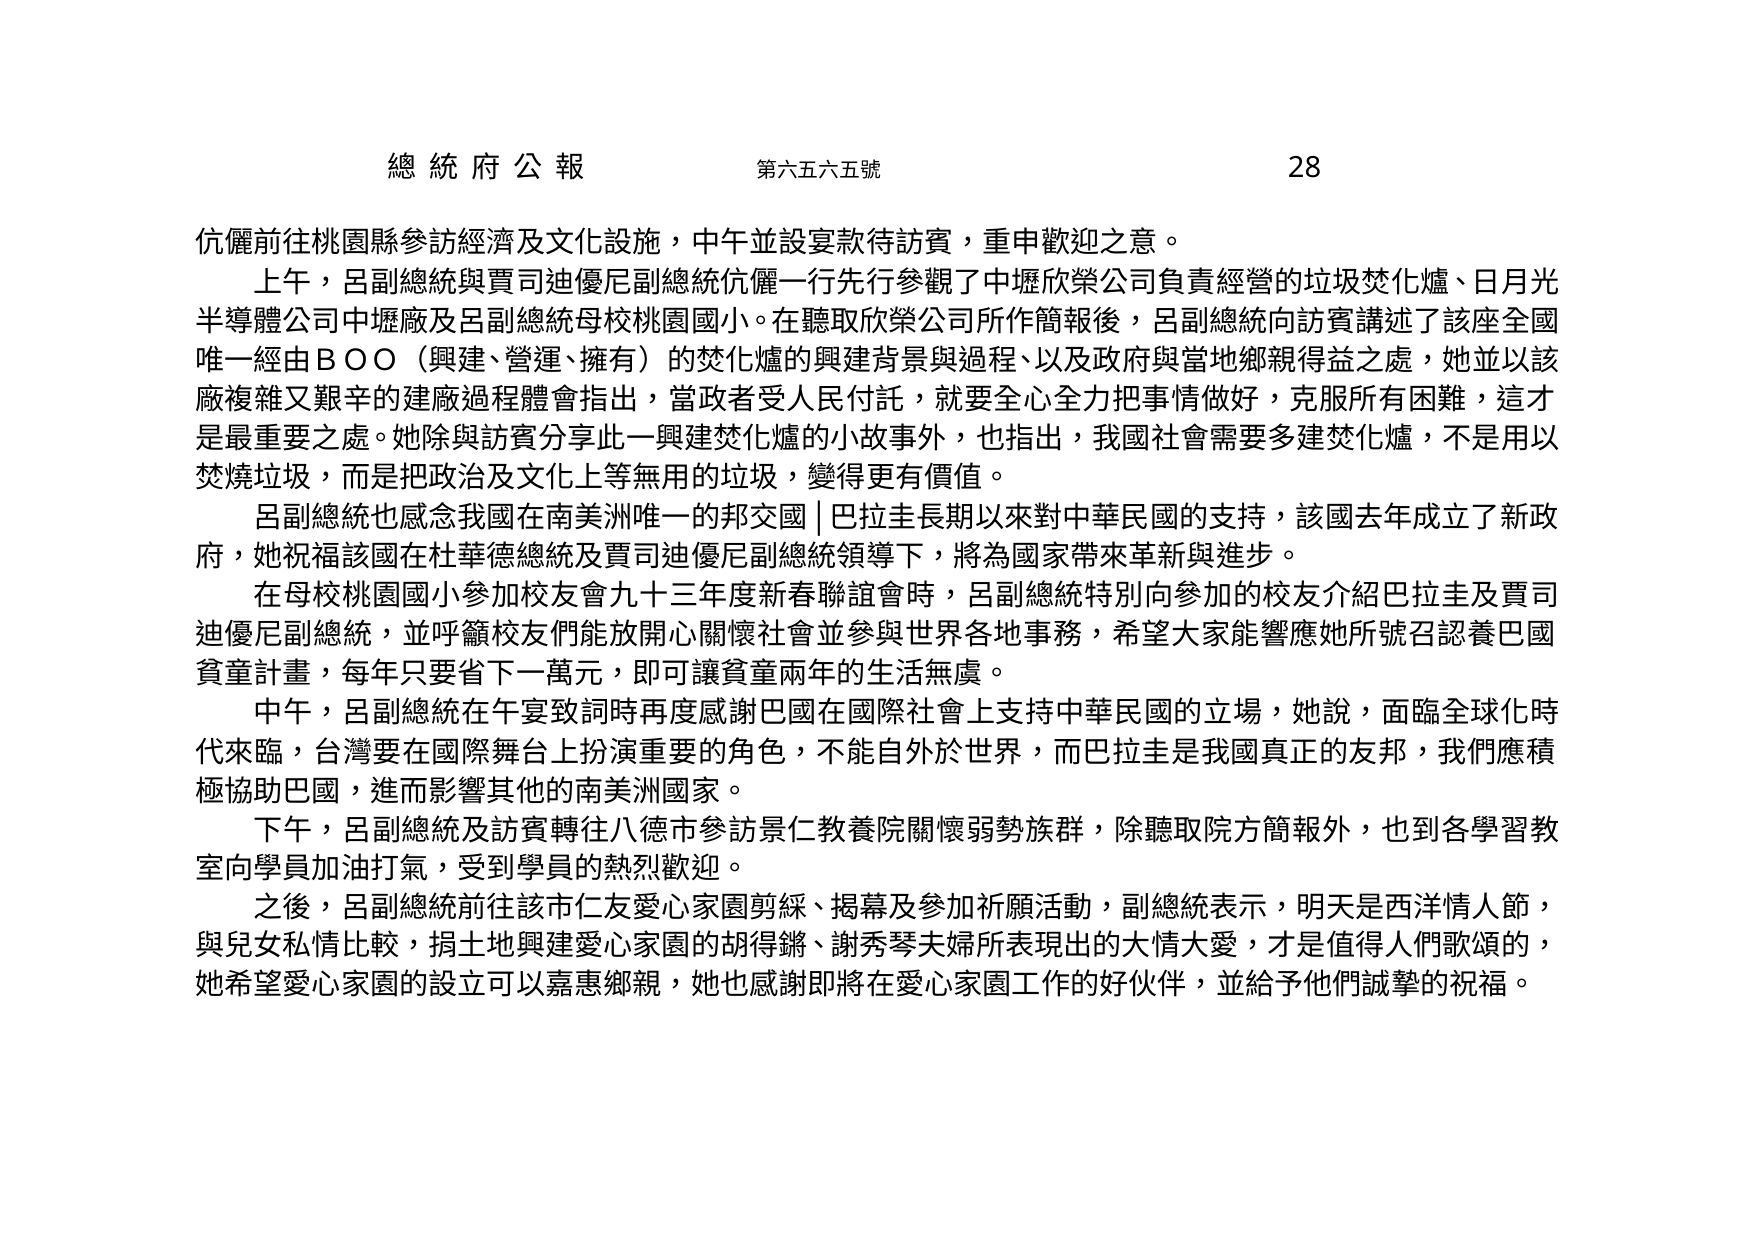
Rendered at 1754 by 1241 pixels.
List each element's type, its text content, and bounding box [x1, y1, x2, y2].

text 下午，呂副總統及訪賓轉往八德市參訪景仁教養院關懷弱勢族群，除聽取院方簡報外，也到各學習教室向學員加油打氣，受到學員的熱烈歡迎。 [195, 809, 1559, 886]
text 呂副總統也感念我國在南美洲唯一的邦交國│巴拉圭長期以來對中華民國的支持，該國去年成立了新政府，她祝福該國在杜華德總統及賈司迪優尼副總統領導下，將為國家帶來革新與進步。 [195, 496, 1559, 574]
text 在母校桃園國小參加校友會九十三年度新春聯誼會時，呂副總統特別向參加的校友介紹巴拉圭及賈司迪優尼副總統，並呼籲校友們能放開心關懷社會並參與世界各地事務，希望大家能響應她所號召認養巴國貧童計畫，每年只要省下一萬元，即可讓貧童兩年的生活無虞。 [195, 574, 1559, 692]
text 上午，呂副總統與賈司迪優尼副總統伉儷一行先行參觀了中壢欣榮公司負責經營的垃圾焚化爐、日月光半導體公司中壢廠及呂副總統母校桃園國小。在聽取欣榮公司所作簡報後，呂副總統向訪賓講述了該座全國唯一經由ＢＯＯ（興建、營運、擁有）的焚化爐的興建背景與過程、以及政府與當地鄉親得益之處，她並以該廠複雜又艱辛的建廠過程體會指出，當政者受人民付託，就要全心全力把事情做好，克服所有困難，這才是最重要之處。她除與訪賓分享此一興建焚化爐的小故事外，也指出，我國社會需要多建焚化爐，不是用以焚燒垃圾，而是把政治及文化上等無用的垃圾，變得更有價值。 [195, 261, 1559, 496]
text 伉儷前往桃園縣參訪經濟及文化設施，中午並設宴款待訪賓，重申歡迎之意。 [195, 222, 1559, 261]
text 中午，呂副總統在午宴致詞時再度感謝巴國在國際社會上支持中華民國的立場，她說，面臨全球化時代來臨，台灣要在國際舞台上扮演重要的角色，不能自外於世界，而巴拉圭是我國真正的友邦，我們應積極協助巴國，進而影響其他的南美洲國家。 [195, 692, 1559, 809]
text 之後，呂副總統前往該市仁友愛心家園剪綵、揭幕及參加祈願活動，副總統表示，明天是西洋情人節，與兒女私情比較，捐土地興建愛心家園的胡得鏘、謝秀琴夫婦所表現出的大情大愛，才是值得人們歌頌的，她希望愛心家園的設立可以嘉惠鄉親，她也感謝即將在愛心家園工作的好伙伴，並給予他們誠摯的祝福。 [195, 886, 1559, 1002]
